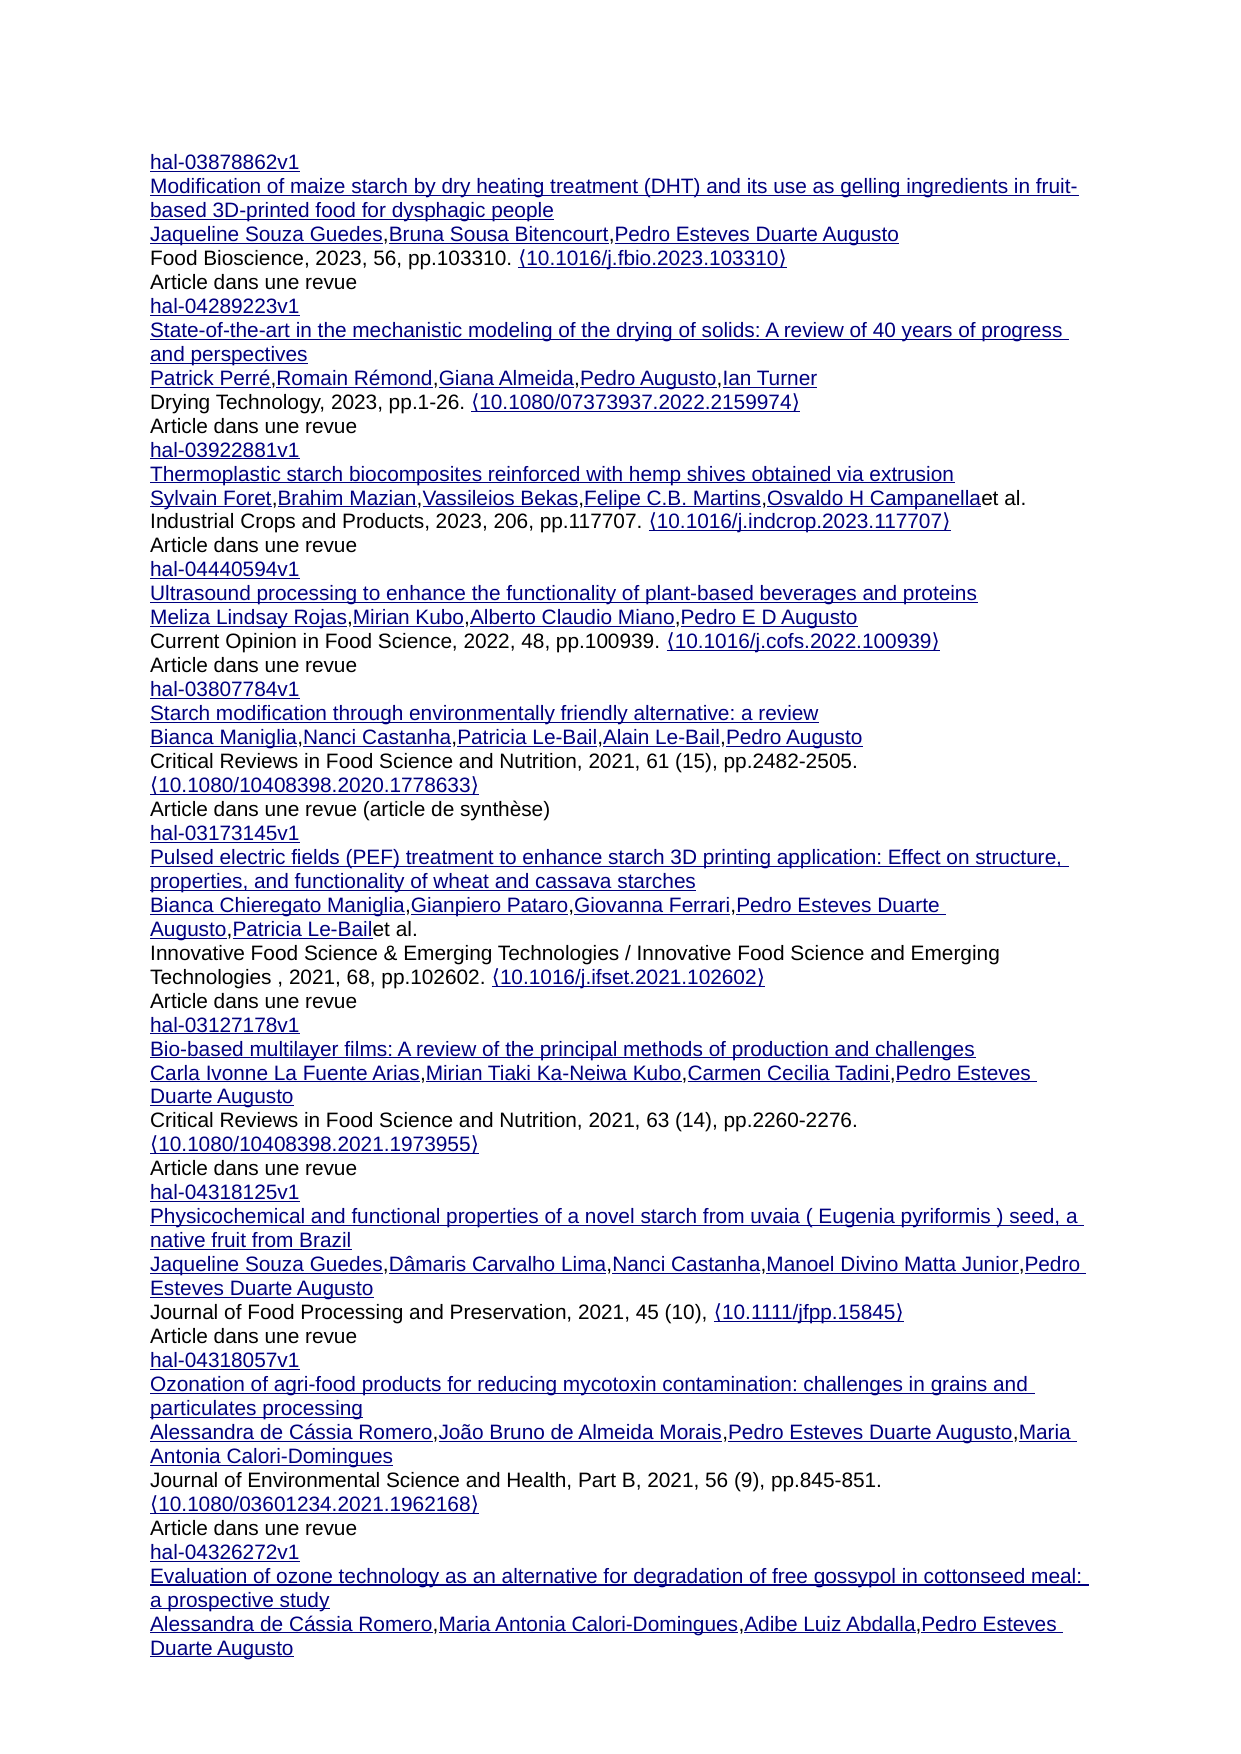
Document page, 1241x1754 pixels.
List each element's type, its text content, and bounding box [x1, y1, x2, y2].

table_cell State-of-the-art in the mechanistic modeling of the drying of solids: A review of 40 years of progress and perspectives Patrick Perré,Romain Rémond,Giana Almeida,Pedro Augusto,Ian Turner Drying Technology, 2023, pp.1-26. ⟨10.1080/07373937.2022.2159974⟩ Article dans une revue hal-03922881v1 [150, 318, 1090, 461]
table_cell Starch modification through environmentally friendly alternative: a review Bianca Maniglia,Nanci Castanha,Patricia Le-Bail,Alain Le-Bail,Pedro Augusto Critical Reviews in Food Science and Nutrition, 2021, 61 (15), pp.2482-2505. ⟨10.1080/10408398.2020.1778633⟩ Article dans une revue (article de synthèse) hal-03173145v1 [150, 701, 1090, 845]
table_cell Ultrasound processing to enhance the functionality of plant-based beverages and proteins Meliza Lindsay Rojas,Mirian Kubo,Alberto Claudio Miano,Pedro E D Augusto Current Opinion in Food Science, 2022, 48, pp.100939. ⟨10.1016/j.cofs.2022.100939⟩ Article dans une revue hal-03807784v1 [150, 581, 1090, 701]
table_cell Ozonation of agri-food products for reducing mycotoxin contamination: challenges in grains and particulates processing Alessandra de Cássia Romero,João Bruno de Almeida Morais,Pedro Esteves Duarte Augusto,Maria Antonia Calori-Domingues Journal of Environmental Science and Health, Part B, 2021, 56 (9), pp.845-851. ⟨10.1080/03601234.2021.1962168⟩ Article dans une revue hal-04326272v1 [150, 1372, 1090, 1563]
table_cell Evaluation of ozone technology as an alternative for degradation of free gossypol in cottonseed meal: a prospective study Alessandra de Cássia Romero,Maria Antonia Calori-Domingues,Adibe Luiz Abdalla,Pedro Esteves Duarte Augusto [150, 1564, 1090, 1659]
table_cell Thermoplastic starch biocomposites reinforced with hemp shives obtained via extrusion Sylvain Foret,Brahim Mazian,Vassileios Bekas,Felipe C.B. Martins,Osvaldo H Campanellaet al. Industrial Crops and Products, 2023, 206, pp.117707. ⟨10.1016/j.indcrop.2023.117707⟩ Article dans une revue hal-04440594v1 [150, 461, 1090, 581]
table_cell Modification of maize starch by dry heating treatment (DHT) and its use as gelling ingredients in fruit-based 3D-printed food for dysphagic people Jaqueline Souza Guedes,Bruna Sousa Bitencourt,Pedro Esteves Duarte Augusto Food Bioscience, 2023, 56, pp.103310. ⟨10.1016/j.fbio.2023.103310⟩ Article dans une revue hal-04289223v1 [150, 174, 1090, 318]
table_cell Bio-based multilayer films: A review of the principal methods of production and challenges Carla Ivonne La Fuente Arias,Mirian Tiaki Ka-Neiwa Kubo,Carmen Cecilia Tadini,Pedro Esteves Duarte Augusto Critical Reviews in Food Science and Nutrition, 2021, 63 (14), pp.2260-2276. ⟨10.1080/10408398.2021.1973955⟩ Article dans une revue hal-04318125v1 [150, 1036, 1090, 1204]
table_cell Physicochemical and functional properties of a novel starch from uvaia ( Eugenia pyriformis ) seed, a native fruit from Brazil Jaqueline Souza Guedes,Dâmaris Carvalho Lima,Nanci Castanha,Manoel Divino Matta Junior,Pedro Esteves Duarte Augusto Journal of Food Processing and Preservation, 2021, 45 (10), ⟨10.1111/jfpp.15845⟩ Article dans une revue hal-04318057v1 [150, 1204, 1090, 1372]
table_cell hal-03878862v1 [150, 150, 1090, 174]
table_cell Pulsed electric fields (PEF) treatment to enhance starch 3D printing application: Effect on structure, properties, and functionality of wheat and cassava starches Bianca Chieregato Maniglia,Gianpiero Pataro,Giovanna Ferrari,Pedro Esteves Duarte Augusto,Patricia Le-Bailet al. Innovative Food Science & Emerging Technologies / Innovative Food Science and Emerging Technologies , 2021, 68, pp.102602. ⟨10.1016/j.ifset.2021.102602⟩ Article dans une revue hal-03127178v1 [150, 845, 1090, 1036]
